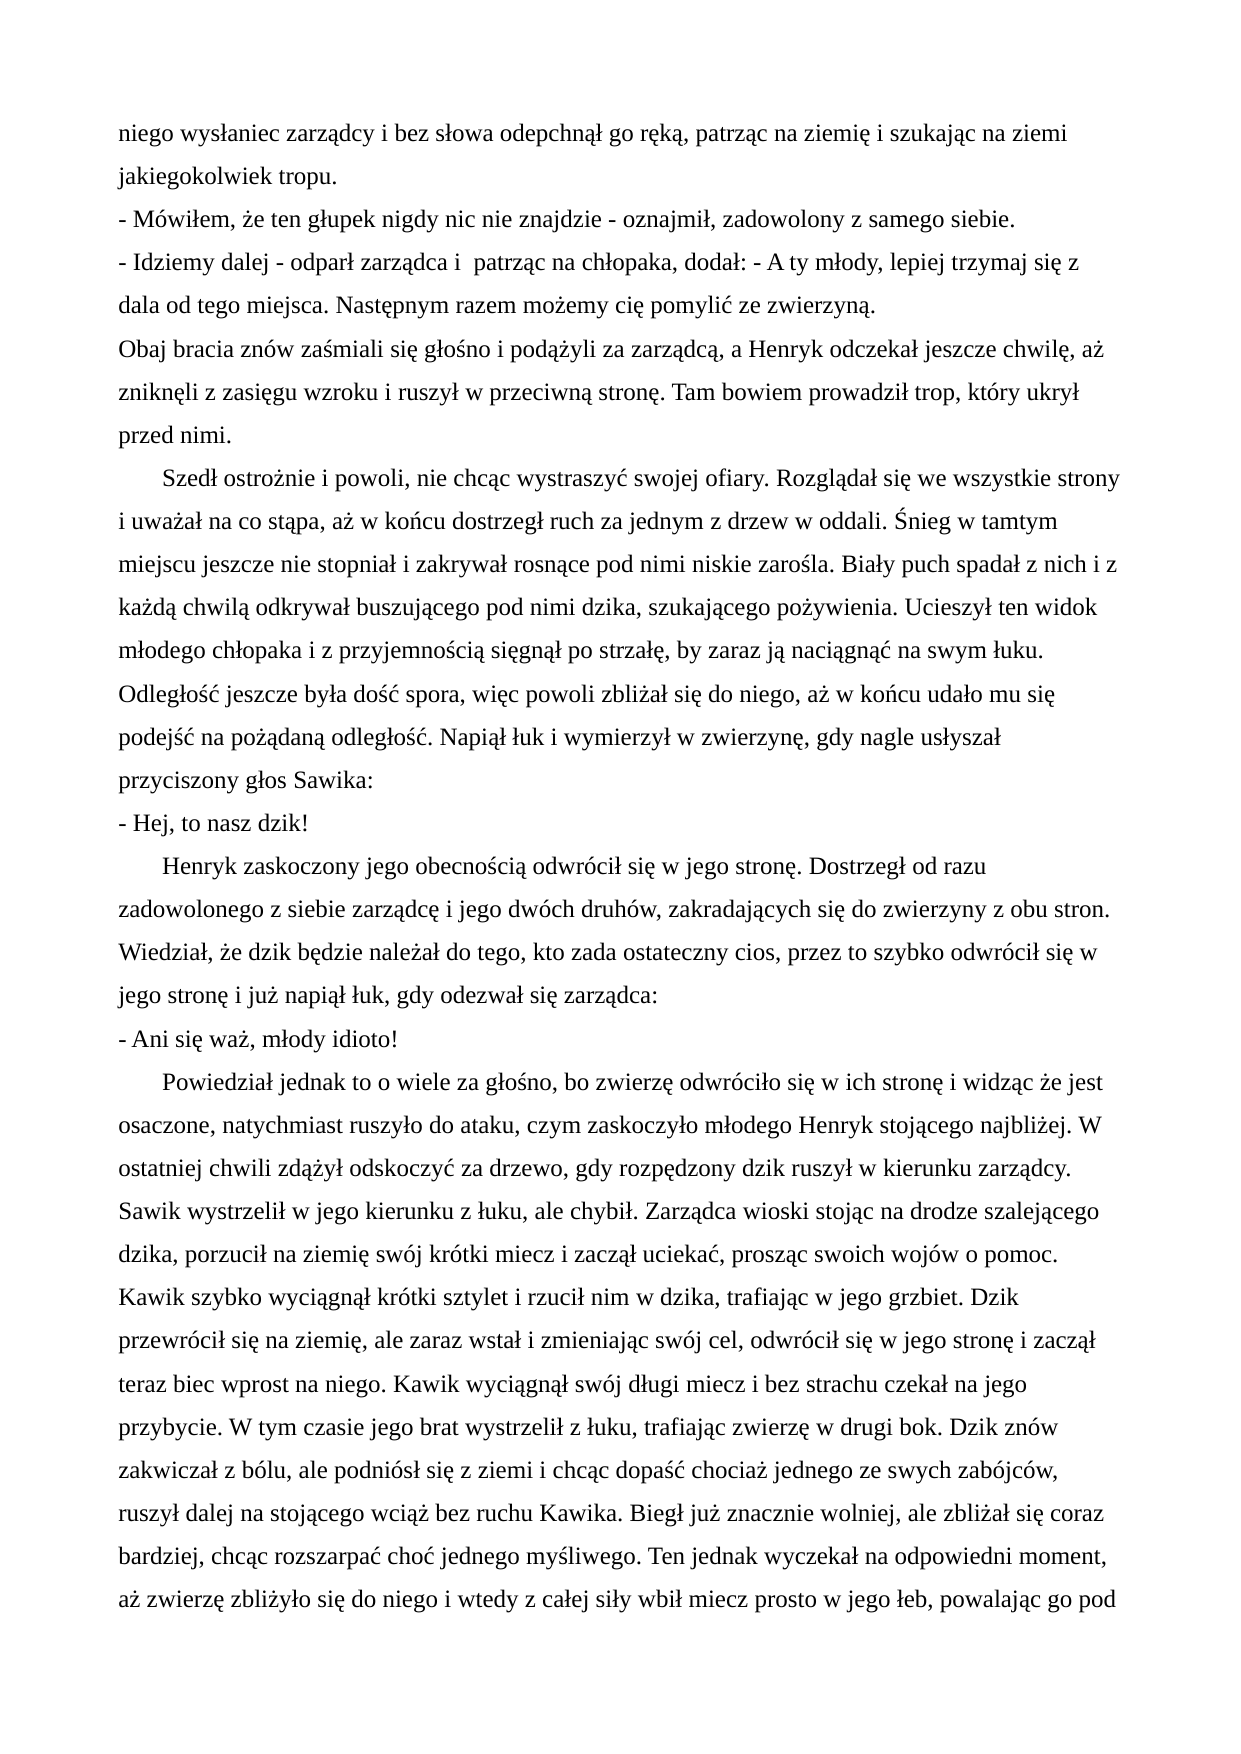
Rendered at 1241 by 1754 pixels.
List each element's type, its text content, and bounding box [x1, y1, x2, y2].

text Henryk zaskoczony jego obecnością odwrócił się w jego stronę. Dostrzegł od razu zadowolonego z siebie zarządcę i jego dwóch druhów, zakradających się do zwierzyny z obu stron. Wiedział, że dzik będzie należał do tego, kto zada ostateczny cios, przez to szybko odwrócił się w jego stronę i już napiął łuk, gdy odezwał się zarządca: [118, 851, 1122, 1009]
text Powiedział jednak to o wiele za głośno, bo zwierzę odwróciło się w ich stronę i widząc że jest osaczone, natychmiast ruszyło do ataku, czym zaskoczyło młodego Henryk stojącego najbliżej. W ostatniej chwili zdążył odskoczyć za drzewo, gdy rozpędzony dzik ruszył w kierunku zarządcy. Sawik wystrzelił w jego kierunku z łuku, ale chybił. Zarządca wioski stojąc na drodze szalejącego dzika, porzucił na ziemię swój krótki miecz i zaczął uciekać, prosząc swoich wojów o pomoc. Kawik szybko wyciągnął krótki sztylet i rzucił nim w dzika, trafiając w jego grzbiet. Dzik przewrócił się na ziemię, ale zaraz wstał i zmieniając swój cel, odwrócił się w jego stronę i zaczął teraz biec wprost na niego. Kawik wyciągnął swój długi miecz i bez strachu czekał na jego przybycie. W tym czasie jego brat wystrzelił z łuku, trafiając zwierzę w drugi bok. Dzik znów zakwiczał z bólu, ale podniósł się z ziemi i chcąc dopaść chociaż jednego ze swych zabójców, ruszył dalej na stojącego wciąż bez ruchu Kawika. Biegł już znacznie wolniej, ale zbliżał się coraz bardziej, chcąc rozszarpać choć jednego myśliwego. Ten jednak wyczekał na odpowiedni moment, aż zwierzę zbliżyło się do niego i wtedy z całej siły wbił miecz prosto w jego łeb, powalając go pod [118, 1067, 1122, 1613]
text - Mówiłem, że ten głupek nigdy nic nie znajdzie - oznajmił, zadowolony z samego siebie. [118, 204, 1122, 233]
text - Ani się waż, młody idioto! [118, 1024, 1122, 1052]
text niego wysłaniec zarządcy i bez słowa odepchnął go ręką, patrząc na ziemię i szukając na ziemi jakiegokolwiek tropu. [118, 118, 1122, 190]
text - Idziemy dalej - odparł zarządca i patrząc na chłopaka, dodał: - A ty młody, lepiej trzymaj się z dala od tego miejsca. Następnym razem możemy cię pomylić ze zwierzyną. [118, 247, 1122, 319]
text - Hej, to nasz dzik! [118, 808, 1122, 837]
text Szedł ostrożnie i powoli, nie chcąc wystraszyć swojej ofiary. Rozglądał się we wszystkie strony i uważał na co stąpa, aż w końcu dostrzegł ruch za jednym z drzew w oddali. Śnieg w tamtym miejscu jeszcze nie stopniał i zakrywał rosnące pod nimi niskie zarośla. Biały puch spadał z nich i z każdą chwilą odkrywał buszującego pod nimi dzika, szukającego pożywienia. Ucieszył ten widok młodego chłopaka i z przyjemnością sięgnął po strzałę, by zaraz ją naciągnąć na swym łuku. Odległość jeszcze była dość spora, więc powoli zbliżał się do niego, aż w końcu udało mu się podejść na pożądaną odległość. Napiął łuk i wymierzył w zwierzynę, gdy nagle usłyszał przyciszony głos Sawika: [118, 463, 1122, 794]
text Obaj bracia znów zaśmiali się głośno i podążyli za zarządcą, a Henryk odczekał jeszcze chwilę, aż zniknęli z zasięgu wzroku i ruszył w przeciwną stronę. Tam bowiem prowadził trop, który ukrył przed nimi. [118, 334, 1122, 449]
